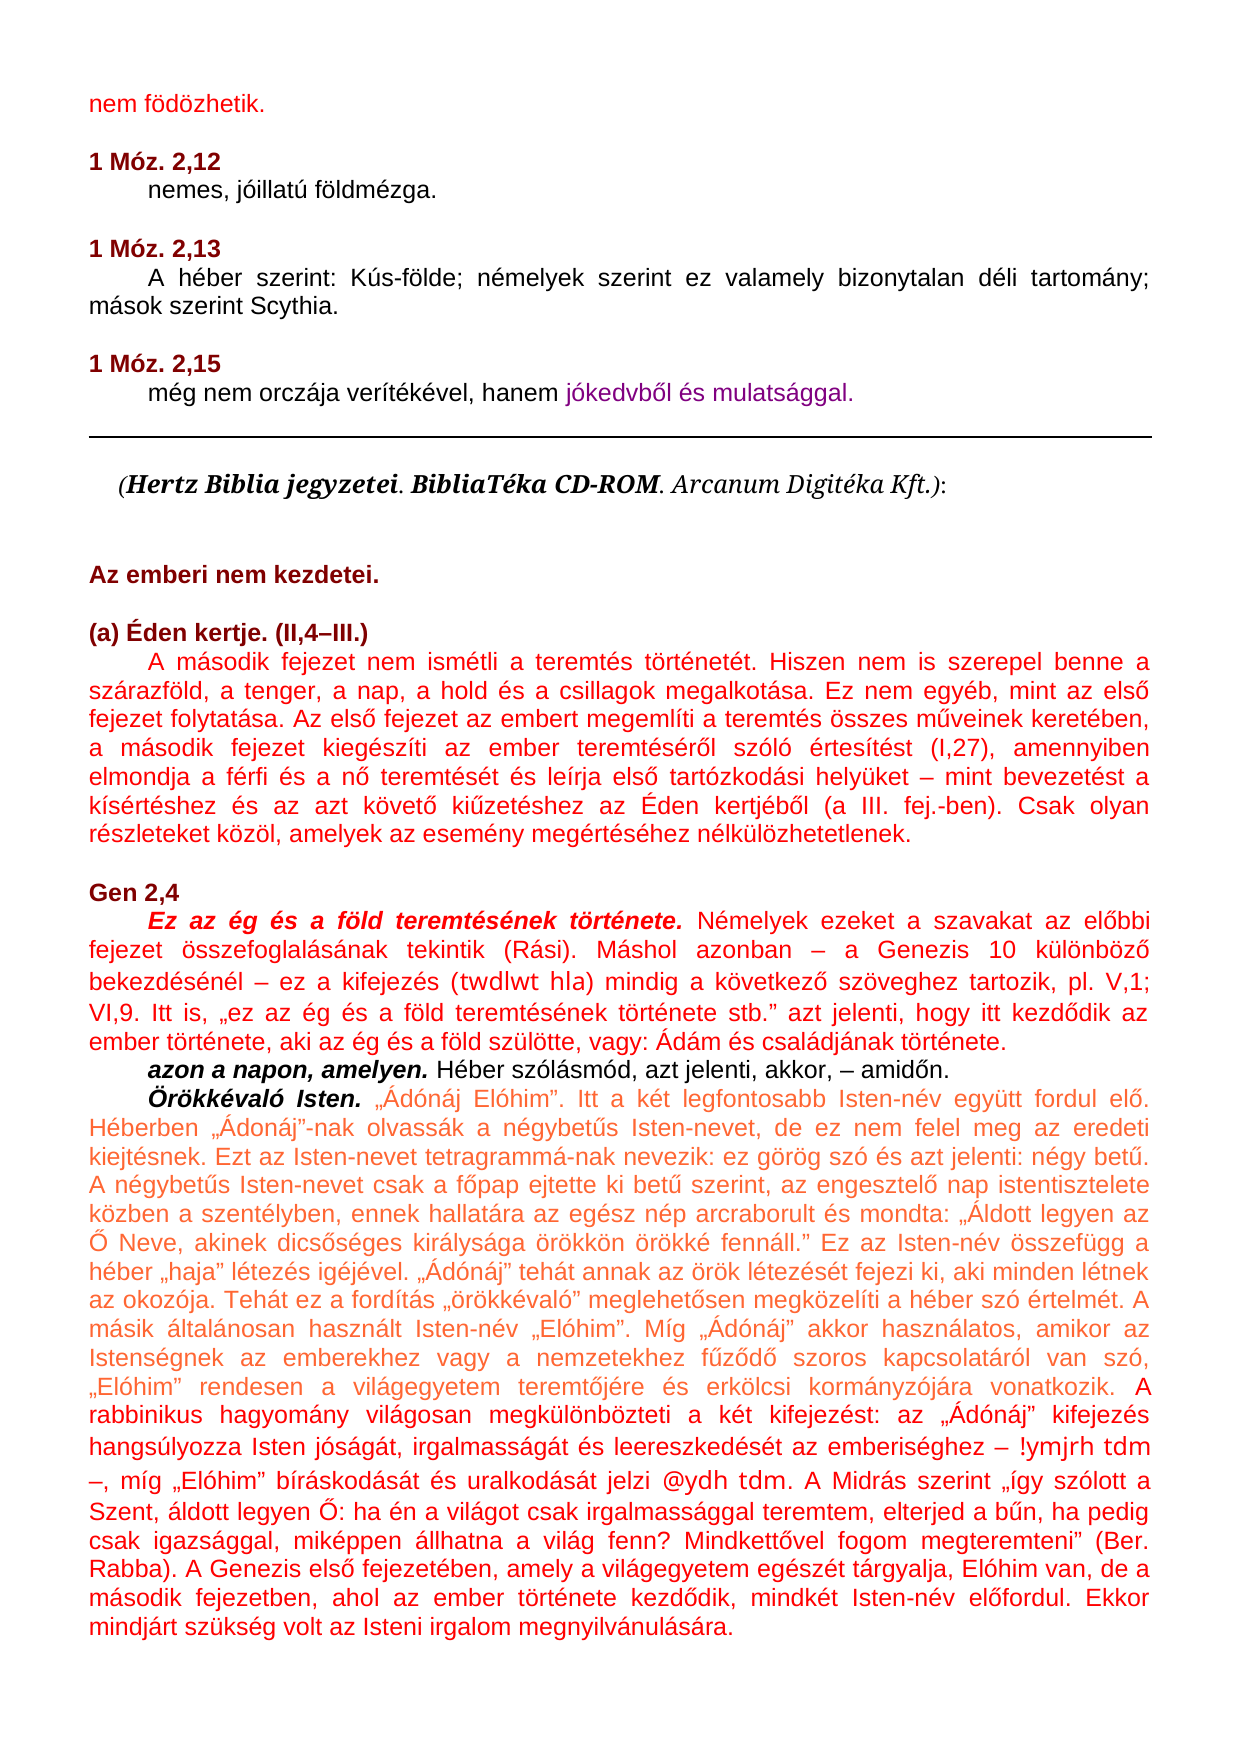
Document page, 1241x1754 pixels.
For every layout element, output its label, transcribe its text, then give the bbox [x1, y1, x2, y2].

text nemes, jóillatú földmézga. [88, 176, 1152, 204]
text 1 Móz. 2,15 [88, 349, 1152, 378]
text (Hertz Biblia jegyzetei. BibliaTéka CD-ROM. Arcanum Digitéka Kft.): [88, 437, 1152, 530]
text (a) Éden kertje. (II,4–III.) [88, 618, 1152, 647]
text Gen 2,4 [88, 878, 1152, 906]
text még nem orczája verítékével, hanem jókedvből és mulatsággal. [88, 378, 1152, 407]
text A második fejezet nem ismétli a teremtés történetét. Hiszen nem is szerepel benne a szárazföld, a tenger, a nap, a hold és a csillagok megalkotása. Ez nem egyéb, mint az első fejezet folytatása. Az első fejezet az embert megemlíti a teremtés összes műveinek keretében, a második fejezet kiegészíti az ember teremtéséről szóló értesítést (I,27), amennyiben elmondja a férfi és a nő teremtését és leírja első tartózkodási helyüket – mint bevezetést a kísértéshez és az azt követő kiűzetéshez az Éden kertjéből (a III. fej.-ben). Csak olyan részleteket közöl, amelyek az esemény megértéséhez nélkülözhetetlenek. [88, 647, 1152, 848]
text 1 Móz. 2,12 [88, 147, 1152, 176]
text Örökkévaló Isten. „Ádónáj Elóhim”. Itt a két legfontosabb Isten-név együtt fordul elő. Héberben „Ádonáj”-nak olvassák a négybetűs Isten-nevet, de ez nem felel meg az eredeti kiejtésnek. Ezt az Isten-nevet tetragrammá-nak nevezik: ez görög szó és azt jelenti: négy betű. A négybetűs Isten-nevet csak a főpap ejtette ki betű szerint, az engesztelő nap istentisztelete közben a szentélyben, ennek hallatára az egész nép arcraborult és mondta: „Áldott legyen az Ő Neve, akinek dicsőséges királysága örökkön örökké fennáll.” Ez az Isten-név összefügg a héber „haja” létezés igéjével. „Ádónáj” tehát annak az örök létezését fejezi ki, aki minden létnek az okozója. Tehát ez a fordítás „örökkévaló” meglehetősen megközelíti a héber szó értelmét. A másik általánosan használt Isten-név „Elóhim”. Míg „Ádónáj” akkor használatos, amikor az Istenségnek az emberekhez vagy a nemzetekhez fűződő szoros kapcsolatáról van szó, „Elóhim” rendesen a világegyetem teremtőjére és erkölcsi kormányzójára vonatkozik. A rabbinikus hagyomány világosan megkülönbözteti a két kifejezést: az „Ádónáj” kifejezés hangsúlyozza Isten jóságát, irgalmasságát és leereszkedését az emberiséghez – !ymjrh tdm –, míg „Elóhim” bíráskodását és uralkodását jelzi @ydh tdm. A Midrás szerint „így szólott a Szent, áldott legyen Ő: ha én a világot csak irgalmassággal teremtem, elterjed a bűn, ha pedig csak igazsággal, miképpen állhatna a világ fenn? Mindkettővel fogom megteremteni” (Ber. Rabba). A Genezis első fejezetében, amely a világegyetem egészét tárgyalja, Elóhim van, de a második fejezetben, ahol az ember története kezdődik, mindkét Isten-név előfordul. Ekkor mindjárt szükség volt az Isteni irgalom megnyilvánulására. [88, 1084, 1152, 1641]
text azon a napon, amelyen. Héber szólásmód, azt jelenti, akkor, – amidőn. [88, 1055, 1152, 1084]
text Az emberi nem kezdetei. [88, 560, 1152, 589]
text Ez az ég és a föld teremtésének története. Némelyek ezeket a szavakat az előbbi fejezet összefoglalásának tekintik (Rási). Máshol azonban – a Genezis 10 különböző bekezdésénél – ez a kifejezés (twdlwt hla) mindig a következő szöveghez tartozik, pl. V,1; VI,9. Itt is, „ez az ég és a föld teremtésének története stb.” azt jelenti, hogy itt kezdődik az ember története, aki az ég és a föld szülötte, vagy: Ádám és családjának története. [88, 906, 1152, 1055]
text nem födözhetik. [88, 88, 1152, 117]
text A héber szerint: Kús-földe; némelyek szerint ez valamely bizonytalan déli tartomány; mások szerint Scythia. [88, 262, 1152, 320]
text 1 Móz. 2,13 [88, 234, 1152, 262]
